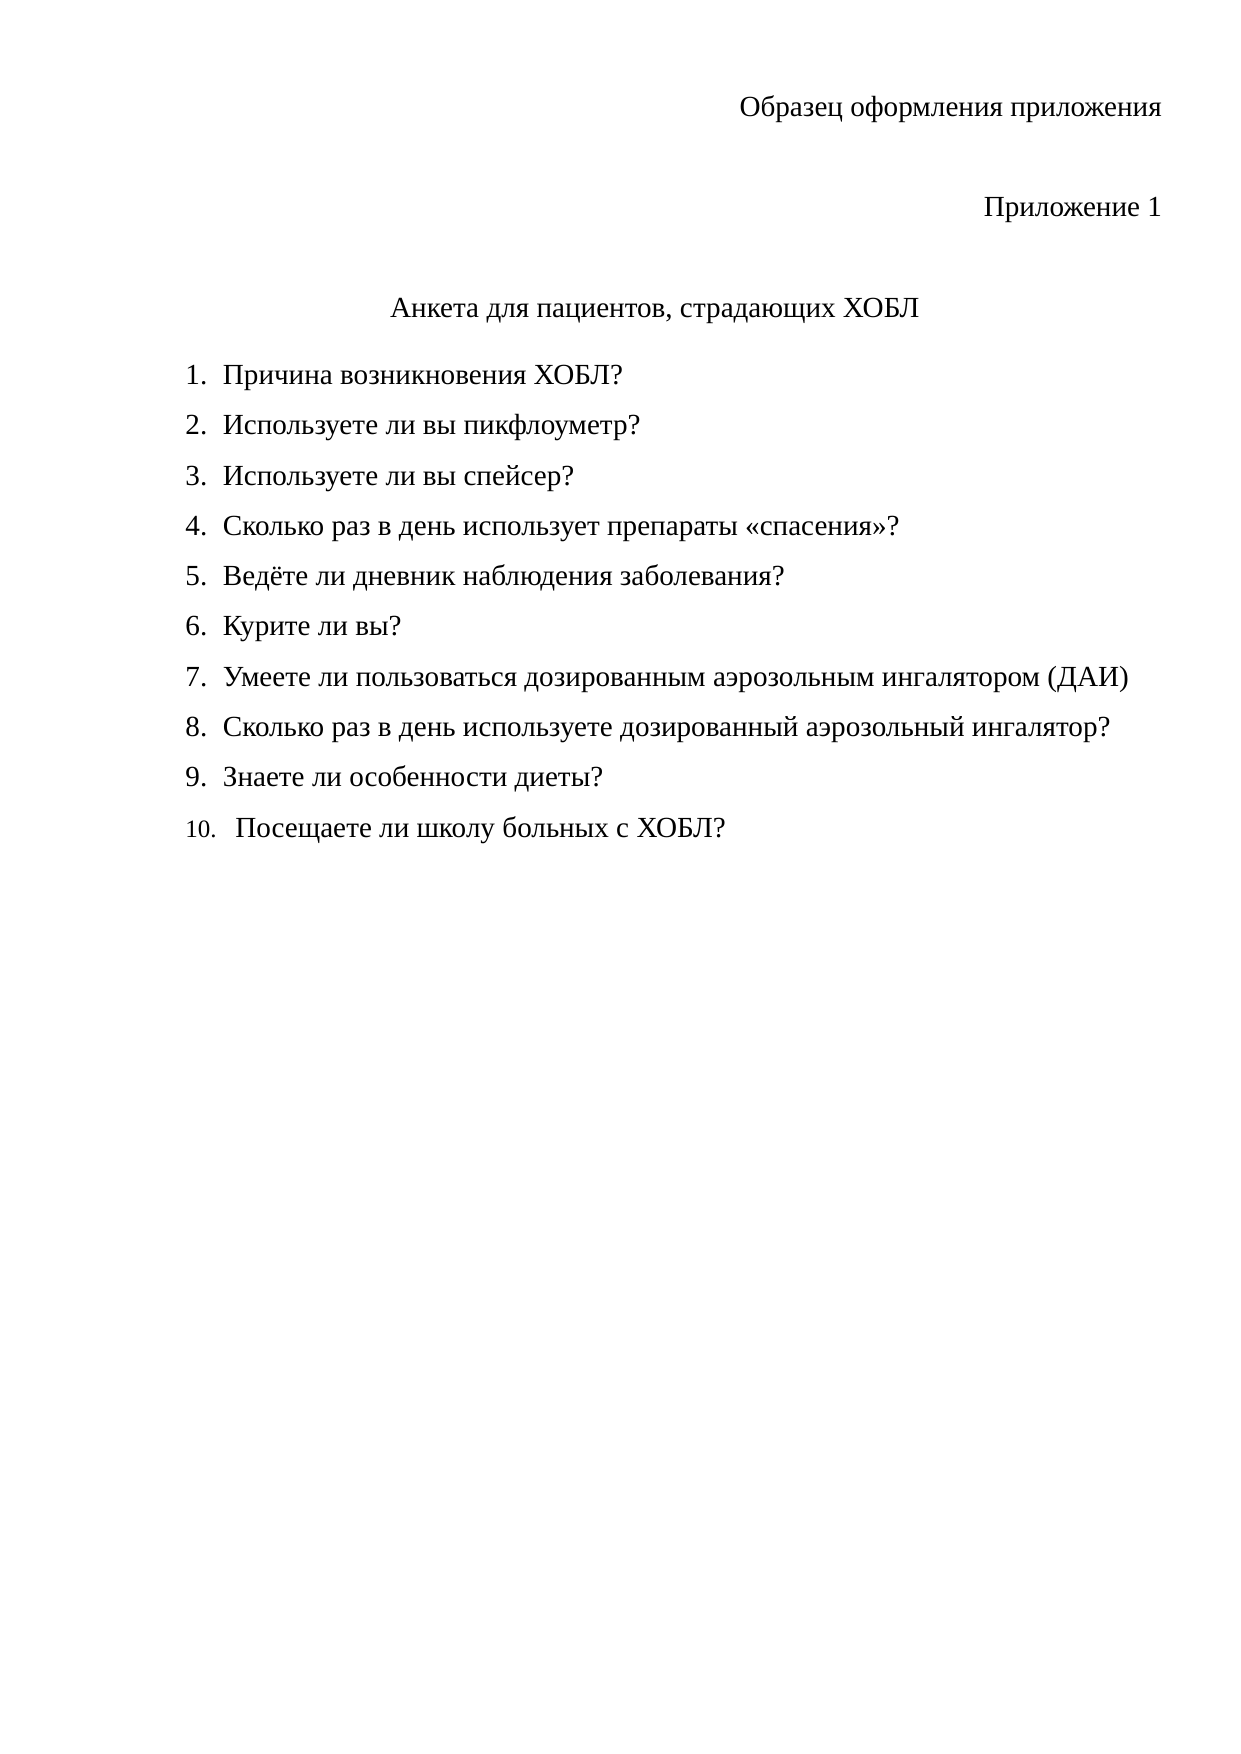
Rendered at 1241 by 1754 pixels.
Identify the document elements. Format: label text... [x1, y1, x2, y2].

text Образец оформления приложения [148, 89, 1162, 122]
list Сколько раз в день использует препараты «спасения»? [185, 508, 1162, 541]
list Сколько раз в день используете дозированный аэрозольный ингалятор? [185, 709, 1162, 743]
list Причина возникновения ХОБЛ? [185, 357, 1162, 391]
list Используете ли вы пикфлоуметр? [185, 407, 1162, 441]
text Приложение 1 [148, 189, 1162, 223]
list Используете ли вы спейсер? [185, 458, 1162, 491]
list Знаете ли особенности диеты? [185, 759, 1162, 793]
list Ведёте ли дневник наблюдения заболевания? [185, 558, 1162, 592]
list Посещаете ли школу больных с ХОБЛ? [185, 810, 1162, 843]
list Умеете ли пользоваться дозированным аэрозольным ингалятором (ДАИ) [185, 659, 1162, 692]
text Анкета для пациентов, страдающих ХОБЛ [148, 290, 1162, 323]
list Курите ли вы? [185, 608, 1162, 642]
